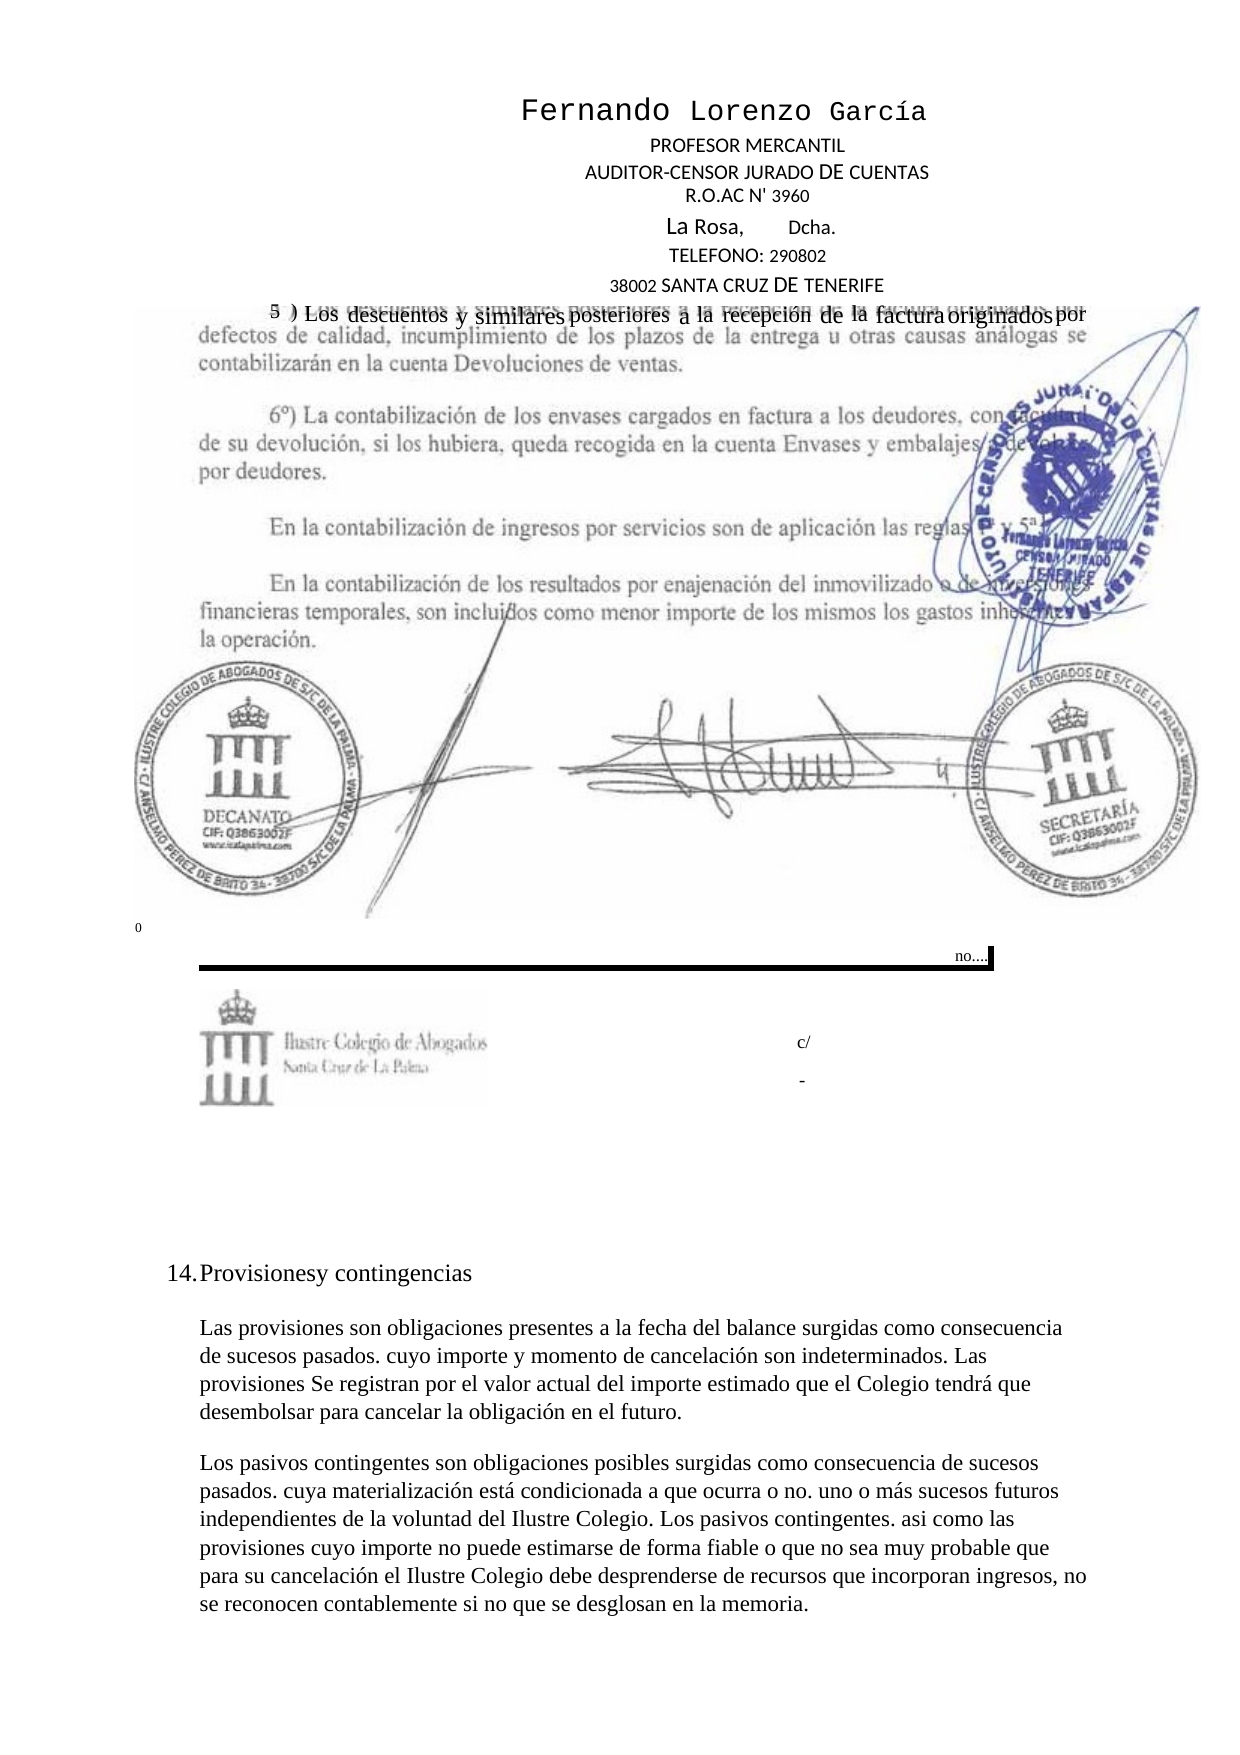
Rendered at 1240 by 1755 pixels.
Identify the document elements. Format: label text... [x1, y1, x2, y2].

text [135, 298, 1201, 306]
text - [488, 1068, 1103, 1090]
text no.... [199, 946, 988, 965]
text Las provisiones son obligaciones presentes a la fecha del balance surgidas como consecuencia de sucesos pasados. cuyo importe y momento de cancelación son indeterminados. Las provisiones Se registran por el valor actual del importe estimado que el Colegio tendrá que desembolsar para cancelar la obligación en el futuro. [199, 1314, 1089, 1425]
text 0 [135, 919, 1201, 944]
list Provisionesy contingencias [166, 1258, 1089, 1287]
text c/ [488, 1031, 1106, 1053]
text Los pasivos contingentes son obligaciones posibles surgidas como consecuencia de sucesos pasados. cuya materialización está condicionada a que ocurra o no. uno o más sucesos futuros independientes de la voluntad del Ilustre Colegio. Los pasivos contingentes. asi como las provisiones cuyo importe no puede estimarse de forma fiable o que no sea muy probable que para su cancelación el Ilustre Colegio debe desprenderse de recursos que incorporan ingresos, no se reconocen contablemente si no que se desglosan en la memoria. [199, 1449, 1089, 1616]
